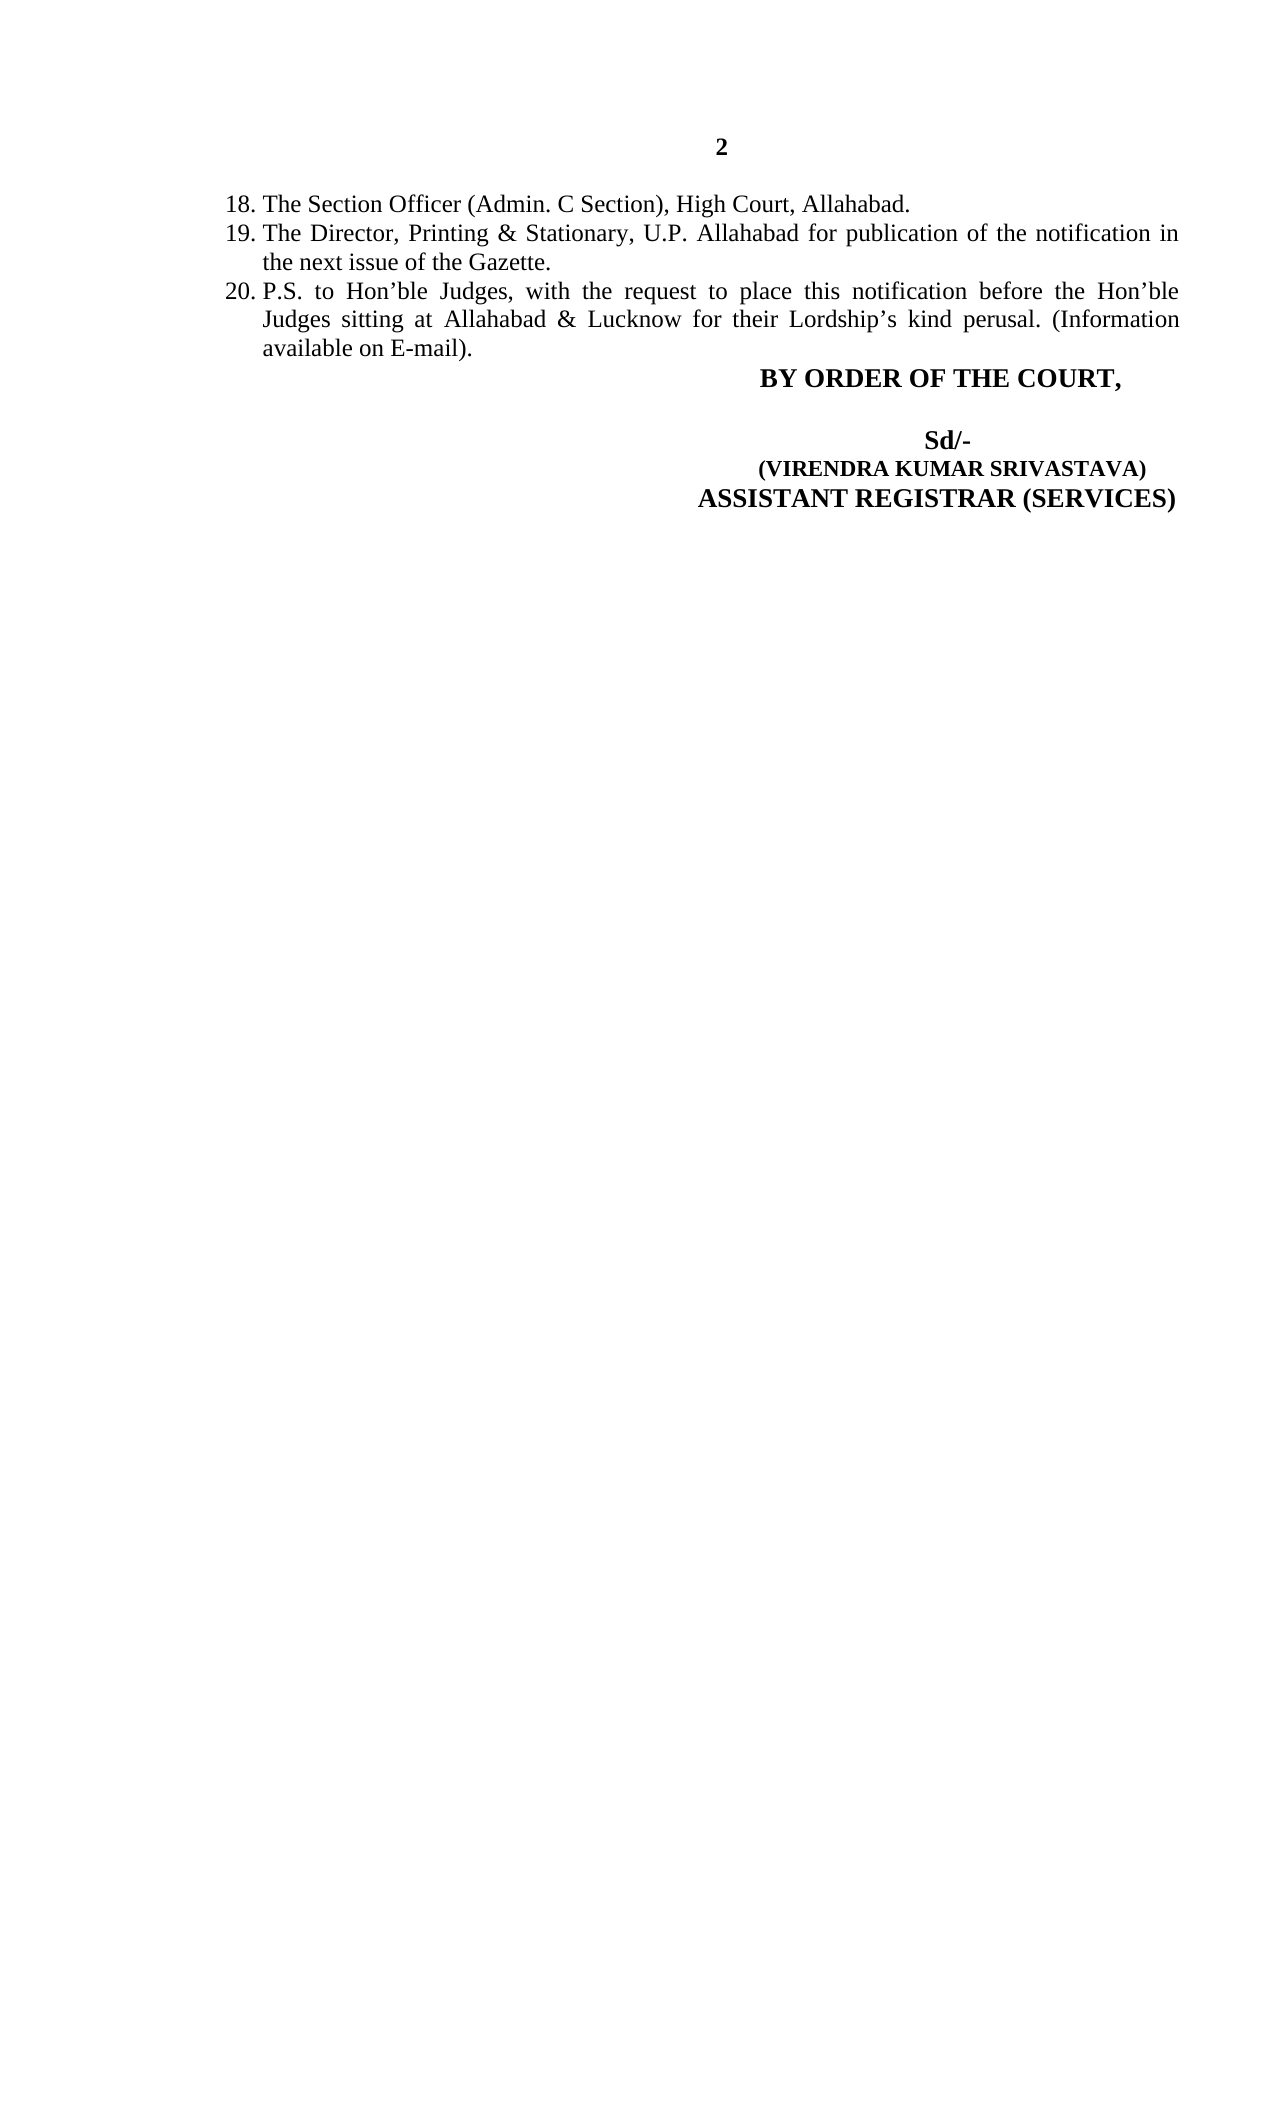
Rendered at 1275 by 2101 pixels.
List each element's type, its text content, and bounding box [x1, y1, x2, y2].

list P.S. to Hon’ble Judges, with the request to place this notification before the Hon’ble Judges sitting at Allahabad & Lucknow for their Lordship’s kind perusal. (Information available on E-mail). [225, 276, 1181, 362]
text Sd/- [712, 424, 1182, 455]
list The Section Officer (Admin. C Section), High Court, Allahabad. [225, 189, 1181, 218]
list 2 [225, 132, 1181, 161]
text BY ORDER OF THE COURT, [562, 362, 1181, 393]
text ASSISTANT REGISTRAR (SERVICES) [187, 482, 1182, 513]
text (VIRENDRA KUMAR SRIVASTAVA) [712, 455, 1181, 482]
list The Director, Printing & Stationary, U.P. Allahabad for publication of the notification in the next issue of the Gazette. [225, 218, 1181, 276]
